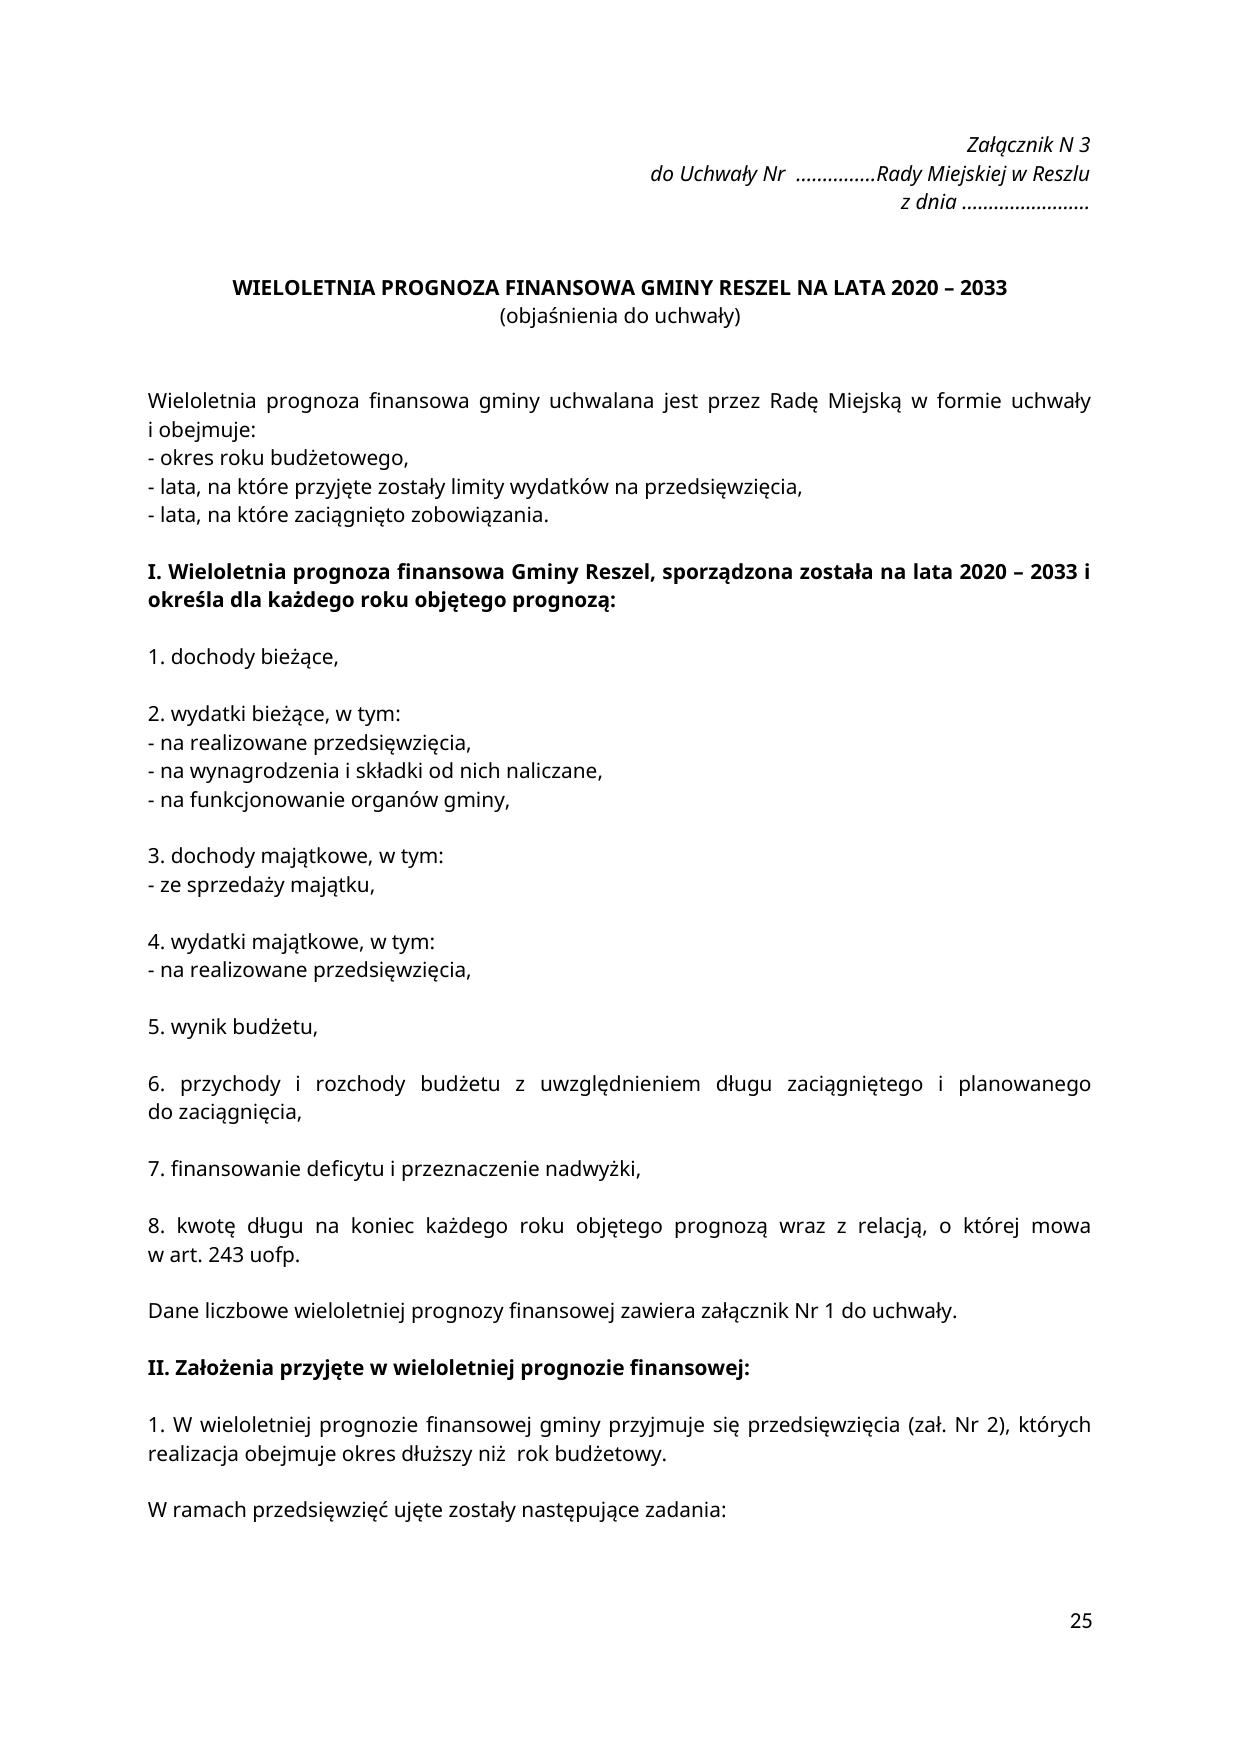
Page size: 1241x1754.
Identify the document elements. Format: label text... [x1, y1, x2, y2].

text Dane liczbowe wieloletniej prognozy finansowej zawiera załącznik Nr 1 do uchwały. [148, 1297, 1093, 1325]
text - lata, na które przyjęte zostały limity wydatków na przedsięwzięcia, [148, 472, 1093, 500]
text 4. wydatki majątkowe, w tym: [148, 927, 1093, 955]
text - na realizowane przedsięwzięcia, [148, 728, 1093, 756]
text 8. kwotę długu na koniec każdego roku objętego prognozą wraz z relacją, o której mowa w art. 243 uofp. [148, 1211, 1093, 1268]
text WIELOLETNIA PROGNOZA FINANSOWA GMINY RESZEL NA LATA 2020 – 2033 [148, 273, 1093, 301]
text 1. dochody bieżące, [148, 642, 1093, 671]
text W ramach przedsięwzięć ujęte zostały następujące zadania: [148, 1496, 1093, 1524]
text 5. wynik budżetu, [148, 1012, 1093, 1041]
text - okres roku budżetowego, [148, 443, 1093, 472]
text (objaśnienia do uchwały) [148, 301, 1093, 330]
text 7. finansowanie deficytu i przeznaczenie nadwyżki, [148, 1154, 1093, 1183]
text 2. wydatki bieżące, w tym: [148, 699, 1093, 728]
text I. Wieloletnia prognoza finansowa Gminy Reszel, sporządzona została na lata 2020 – 2033 i określa dla każdego roku objętego prognozą: [148, 557, 1093, 614]
text - lata, na które zaciągnięto zobowiązania. [148, 500, 1093, 529]
text II. Założenia przyjęte w wieloletniej prognozie finansowej: [148, 1353, 1093, 1382]
text - na funkcjonowanie organów gminy, [148, 785, 1093, 813]
text - na realizowane przedsięwzięcia, [148, 955, 1093, 984]
text 6. przychody i rozchody budżetu z uwzględnieniem długu zaciągniętego i planowanego do zaciągnięcia, [148, 1069, 1093, 1126]
text 1. W wieloletniej prognozie finansowej gminy przyjmuje się przedsięwzięcia (zał. Nr 2), których realizacja obejmuje okres dłuższy niż rok budżetowy. [148, 1410, 1093, 1467]
text Wieloletnia prognoza finansowa gminy uchwalana jest przez Radę Miejską w formie uchwały i obejmuje: [148, 387, 1093, 443]
text 3. dochody majątkowe, w tym: [148, 842, 1093, 870]
text z dnia …………………… [148, 187, 1093, 216]
text - na wynagrodzenia i składki od nich naliczane, [148, 756, 1093, 785]
text Załącznik N 3 [148, 131, 1093, 159]
text do Uchwały Nr ……………Rady Miejskiej w Reszlu [148, 159, 1093, 187]
text - ze sprzedaży majątku, [148, 870, 1093, 898]
